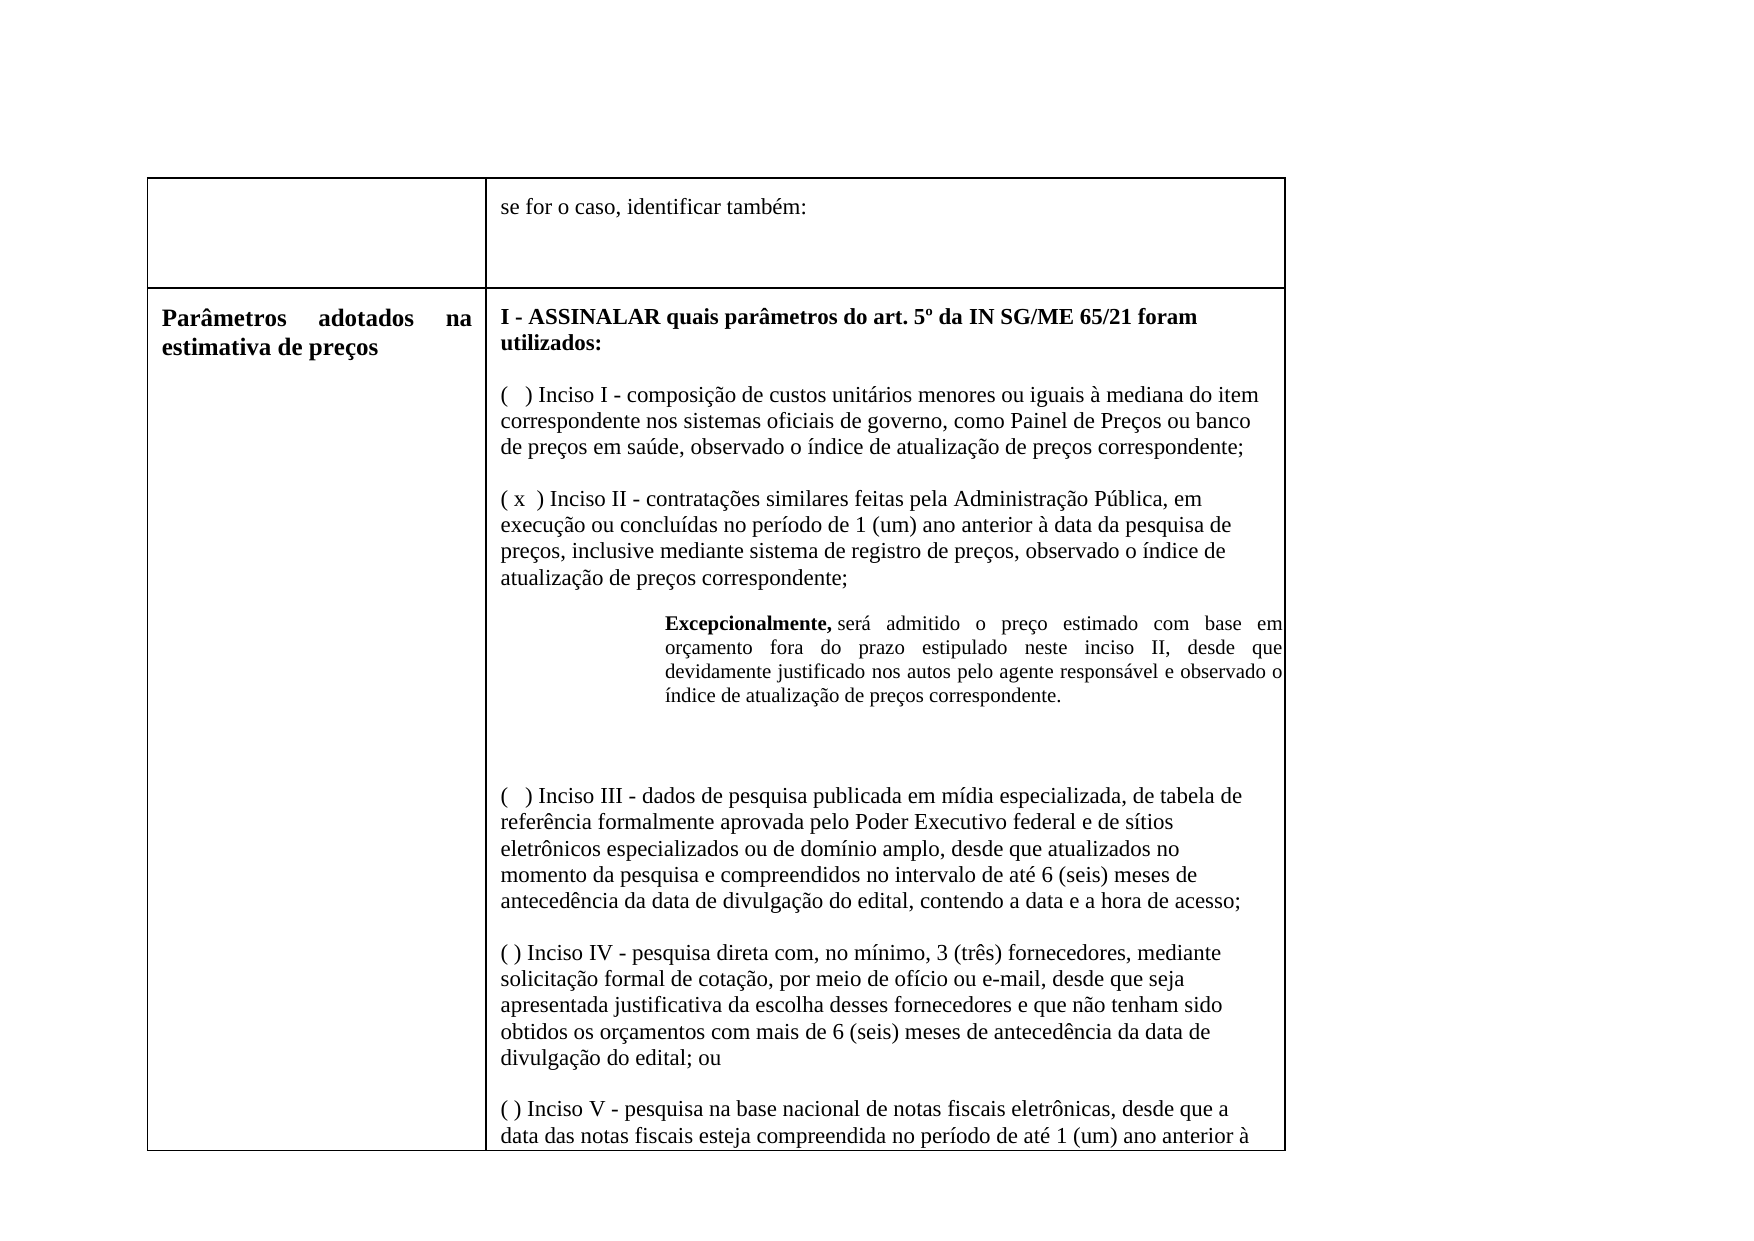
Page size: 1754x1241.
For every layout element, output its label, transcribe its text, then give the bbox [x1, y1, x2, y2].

table_cell [148, 179, 485, 287]
table_cell se for o caso, identificar também: [487, 179, 1284, 287]
table_cell Parâmetros adotados na estimativa de preços [148, 289, 485, 1150]
table_cell I - ASSINALAR quais parâmetros do art. 5º da IN SG/ME 65/21 foram utilizados: ( ) Inciso I - composição de custos unitários menores ou iguais à mediana do item correspondente nos sistemas oficiais de governo, como Painel de Preços ou banco de preços em saúde, observado o índice de atualização de preços correspondente; ( x ) Inciso II - contratações similares feitas pela Administração Pública, em execução ou concluídas no período de 1 (um) ano anterior à data da pesquisa de preços, inclusive mediante sistema de registro de preços, observado o índice de atualização de preços correspondente; Excepcionalmente, será admitido o preço estimado com base em orçamento fora do prazo estipulado neste inciso II, desde que devidamente justificado nos autos pelo agente responsável e observado o índice de atualização de preços correspondente. ( ) Inciso III - dados de pesquisa publicada em mídia especializada, de tabela de referência formalmente aprovada pelo Poder Executivo federal e de sítios eletrônicos especializados ou de domínio amplo, desde que atualizados no momento da pesquisa e compreendidos no intervalo de até 6 (seis) meses de antecedência da data de divulgação do edital, contendo a data e a hora de acesso; ( ) Inciso IV - pesquisa direta com, no mínimo, 3 (três) fornecedores, mediante solicitação formal de cotação, por meio de ofício ou e-mail, desde que seja apresentada justificativa da escolha desses fornecedores e que não tenham sido obtidos os orçamentos com mais de 6 (seis) meses de antecedência da data de divulgação do edital; ou ( ) Inciso V - pesquisa na base nacional de notas fiscais eletrônicas, desde que a data das notas fiscais esteja compreendida no período de até 1 (um) ano anterior à [487, 289, 1284, 1150]
